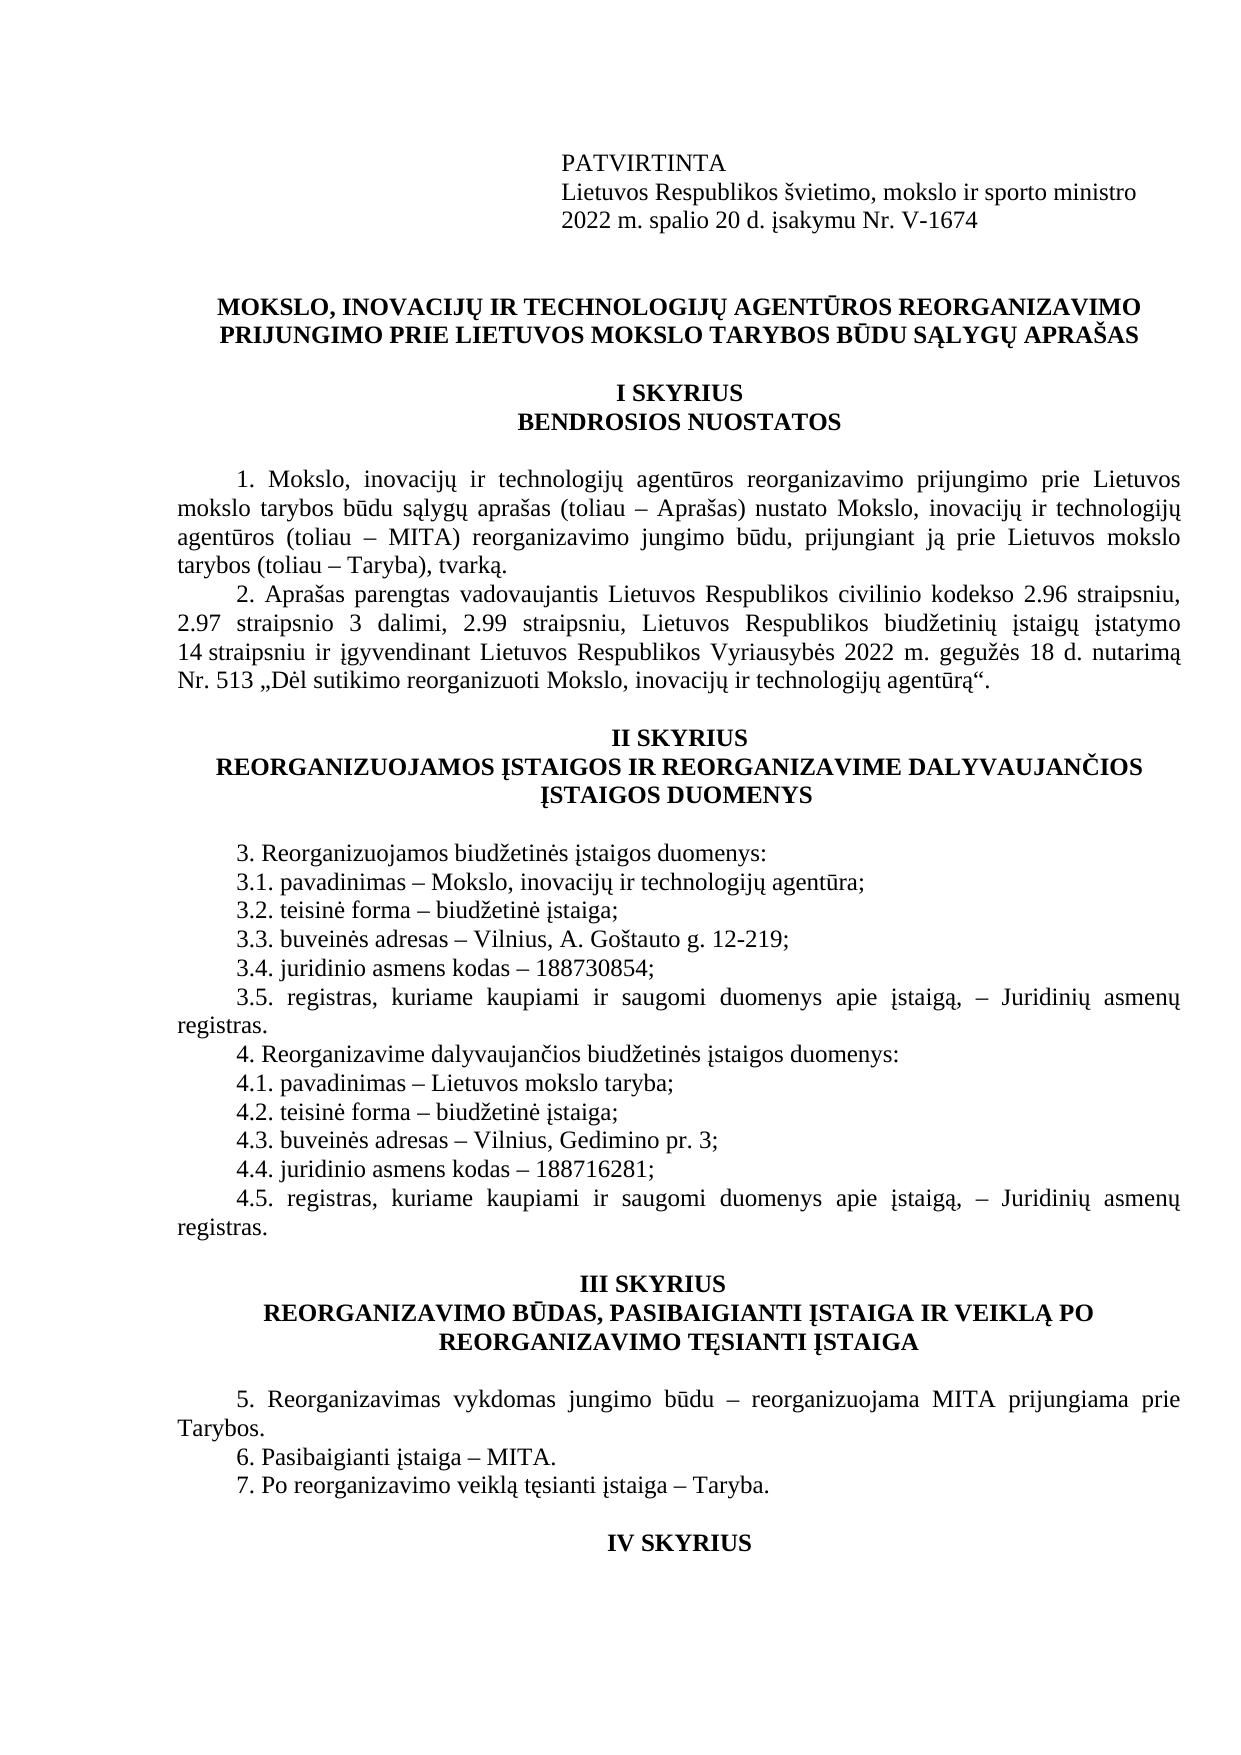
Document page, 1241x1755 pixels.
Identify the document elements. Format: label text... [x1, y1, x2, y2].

text BENDROSIOS NUOSTATOS [177, 407, 1182, 436]
text III SKYRIUS [177, 1269, 1069, 1298]
text IV SKYRIUS [177, 1528, 1182, 1557]
text 4.1. pavadinimas – Lietuvos mokslo taryba; [177, 1068, 1182, 1097]
text 4.5. registras, kuriame kaupiami ir saugomi duomenys apie įstaigą, – Juridinių asmenų registras. [177, 1183, 1182, 1241]
text I SKYRIUS [177, 378, 1182, 407]
text 3. Reorganizuojamos biudžetinės įstaigos duomenys: [177, 838, 1182, 867]
text II SKYRIUS [177, 723, 1182, 752]
text Lietuvos Respublikos švietimo, mokslo ir sporto ministro [177, 177, 1182, 206]
text 1. Mokslo, inovacijų ir technologijų agentūros reorganizavimo prijungimo prie Lietuvos mokslo tarybos būdu sąlygų aprašas (toliau – Aprašas) nustato Mokslo, inovacijų ir technologijų agentūros (toliau – MITA) reorganizavimo jungimo būdu, prijungiant ją prie Lietuvos mokslo tarybos (toliau – Taryba), tvarką. [177, 464, 1182, 579]
text 5. Reorganizavimas vykdomas jungimo būdu – reorganizuojama MITA prijungiama prie Tarybos. [177, 1384, 1182, 1442]
text 3.4. juridinio asmens kodas – 188730854; [177, 953, 1182, 982]
text 3.1. pavadinimas – Mokslo, inovacijų ir technologijų agentūra; [177, 867, 1182, 896]
text 3.2. teisinė forma – biudžetinė įstaiga; [177, 896, 1182, 924]
text PATVIRTINTA [561, 148, 1182, 177]
text 3.3. buveinės adresas – Vilnius, A. Goštauto g. 12-219; [177, 924, 1182, 953]
text REORGANIZAVIMO BŪDAS, PASIBAIGIANTI ĮSTAIGA IR VEIKLĄ PO REORGANIZAVIMO TĘSIANTI ĮSTAIGA [177, 1298, 1180, 1356]
text 4. Reorganizavime dalyvaujančios biudžetinės įstaigos duomenys: [177, 1039, 1182, 1068]
text 7. Po reorganizavimo veiklą tęsianti įstaiga – Taryba. [177, 1471, 1182, 1499]
text 3.5. registras, kuriame kaupiami ir saugomi duomenys apie įstaigą, – Juridinių asmenų registras. [177, 982, 1182, 1039]
text 4.3. buveinės adresas – Vilnius, Gedimino pr. 3; [177, 1126, 1182, 1154]
text 2022 m. spalio 20 d. įsakymu Nr. V-1674 [177, 206, 1182, 234]
text 2. Aprašas parengtas vadovaujantis Lietuvos Respublikos civilinio kodekso 2.96 straipsniu, 2.97 straipsnio 3 dalimi, 2.99 straipsniu, Lietuvos Respublikos biudžetinių įstaigų įstatymo 14 straipsniu ir įgyvendinant Lietuvos Respublikos Vyriausybės 2022 m. gegužės 18 d. nutarimą Nr. 513 „Dėl sutikimo reorganizuoti Mokslo, inovacijų ir technologijų agentūrą“. [177, 579, 1182, 694]
text 4.4. juridinio asmens kodas – 188716281; [177, 1154, 1182, 1183]
text 4.2. teisinė forma – biudžetinė įstaiga; [177, 1097, 1182, 1126]
text REORGANIZUOJAMOS ĮSTAIGOS IR REORGANIZAVIME DALYVAUJANČIOS ĮSTAIGOS DUOMENYS [177, 752, 1182, 809]
text MOKSLO, INOVACIJŲ IR TECHNOLOGIJŲ AGENTŪROS REORGANIZAVIMO PRIJUNGIMO PRIE LIETUVOS MOKSLO TARYBOS BŪDU SĄLYGŲ APRAŠAS [177, 292, 1182, 349]
text 6. Pasibaigianti įstaiga – MITA. [177, 1442, 1182, 1471]
